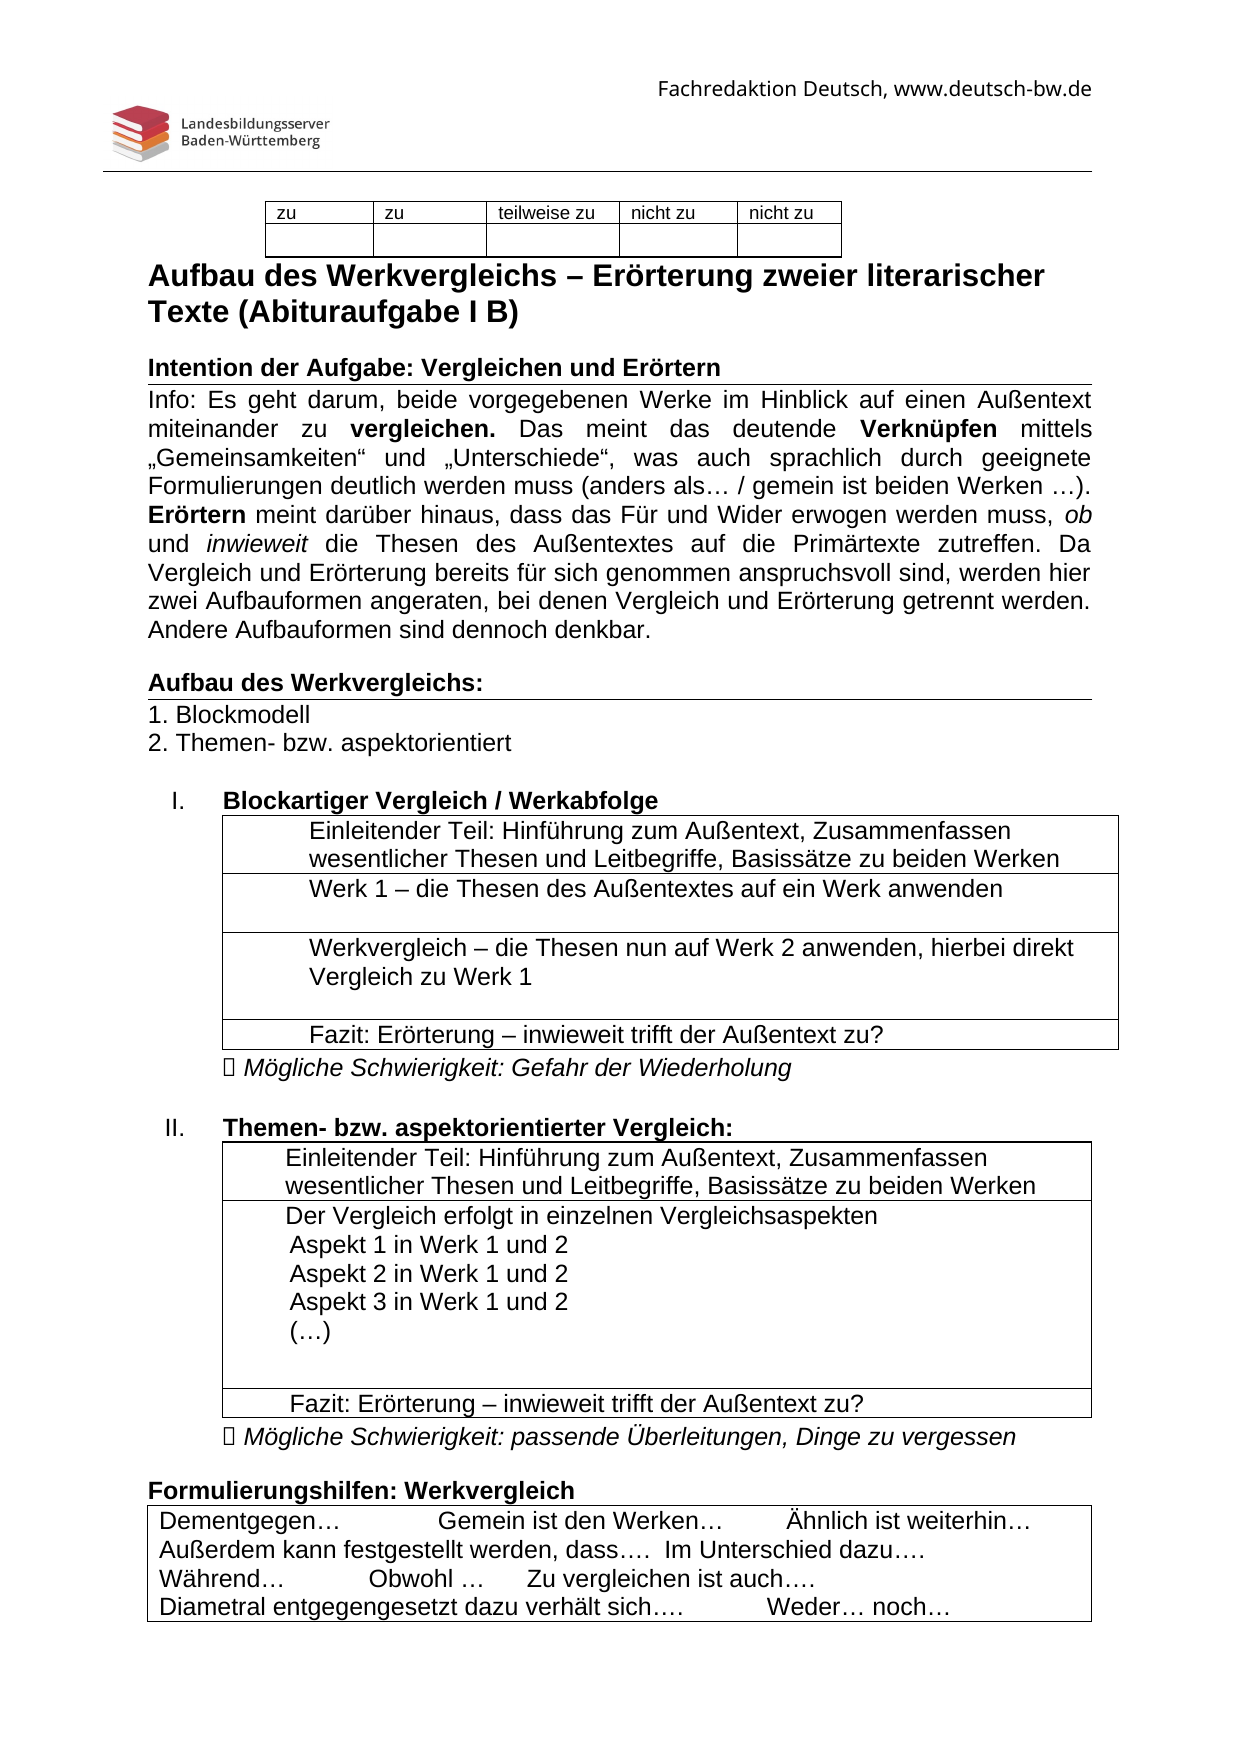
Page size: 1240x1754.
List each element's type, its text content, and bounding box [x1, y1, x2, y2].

table_header nicht zu [620, 202, 737, 223]
text Aufbau des Werkvergleichs – Erörterung zweier literarischer Texte (Abituraufgabe I B) [148, 257, 1092, 329]
table_cell Der Vergleich erfolgt in einzelnen Vergleichsaspekten Aspekt 1 in Werk 1 und 2 Aspekt 2 in Werk 1 und 2 Aspekt 3 in Werk 1 und 2 (…) [223, 1201, 1091, 1387]
table_header teilweise zu [487, 202, 619, 223]
table_cell Fazit: Erörterung – inwieweit trifft der Außentext zu? [223, 1389, 1091, 1417]
text 1. Blockmodell [148, 700, 1092, 728]
text Aufbau des Werkvergleichs: [148, 668, 1092, 699]
text Info: Es geht darum, beide vorgegebenen Werke im Hinblick auf einen Außentext miteinander zu vergleichen. Das meint das deutende Verknüpfen mittels „Gemeinsamkeiten“ und „Unterschiede“, was auch sprachlich durch geeignete Formulierungen deutlich werden muss (anders als… / gemein ist beiden Werken …). Erörtern meint darüber hinaus, dass das Für und Wider erwogen werden muss, ob und inwieweit die Thesen des Außentextes auf die Primärtexte zutreffen. Da Vergleich und Erörterung bereits für sich genommen anspruchsvoll sind, werden hier zwei Aufbauformen angeraten, bei denen Vergleich und Erörterung getrennt werden. Andere Aufbauformen sind dennoch denkbar. [148, 385, 1092, 644]
text  Mögliche Schwierigkeit: passende Überleitungen, Dinge zu vergessen [148, 1418, 1092, 1452]
text Intention der Aufgabe: Vergleichen und Erörtern [148, 353, 1092, 384]
table_header nicht zu [738, 202, 841, 223]
text  Mögliche Schwierigkeit: Gefahr der Wiederholung [148, 1050, 1092, 1084]
list Themen- bzw. aspektorientierter Vergleich: [185, 1113, 1092, 1141]
table_cell [374, 224, 486, 256]
table_header Einleitender Teil: Hinführung zum Außentext, Zusammenfassen wesentlicher Thesen und Leitbegriffe, Basissätze zu beiden Werken [223, 816, 1118, 873]
table_cell [487, 224, 619, 256]
table_cell Werk 1 – die Thesen des Außentextes auf ein Werk anwenden [223, 874, 1118, 932]
table_header Einleitender Teil: Hinführung zum Außentext, Zusammenfassen wesentlicher Thesen und Leitbegriffe, Basissätze zu beiden Werken [223, 1143, 1091, 1200]
text 2. Themen- bzw. aspektorientiert [148, 728, 1092, 757]
table_header Dementgegen… Gemein ist den Werken… Ähnlich ist weiterhin… Außerdem kann festgestellt werden, dass…. Im Unterschied dazu…. Während… Obwohl … Zu vergleichen ist auch…. Diametral entgegengesetzt dazu verhält sich…. Weder… noch… [148, 1506, 1091, 1621]
text Formulierungshilfen: Werkvergleich [148, 1476, 1092, 1505]
table_cell [620, 224, 737, 256]
table_cell [738, 224, 841, 256]
table_header zu [374, 202, 486, 223]
table_cell Fazit: Erörterung – inwieweit trifft der Außentext zu? [223, 1020, 1118, 1049]
table_cell [266, 224, 373, 256]
list Blockartiger Vergleich / Werkabfolge [185, 786, 1092, 815]
table_cell Werkvergleich – die Thesen nun auf Werk 2 anwenden, hierbei direkt Vergleich zu Werk 1 [223, 933, 1118, 1019]
table_header zu [266, 202, 373, 223]
